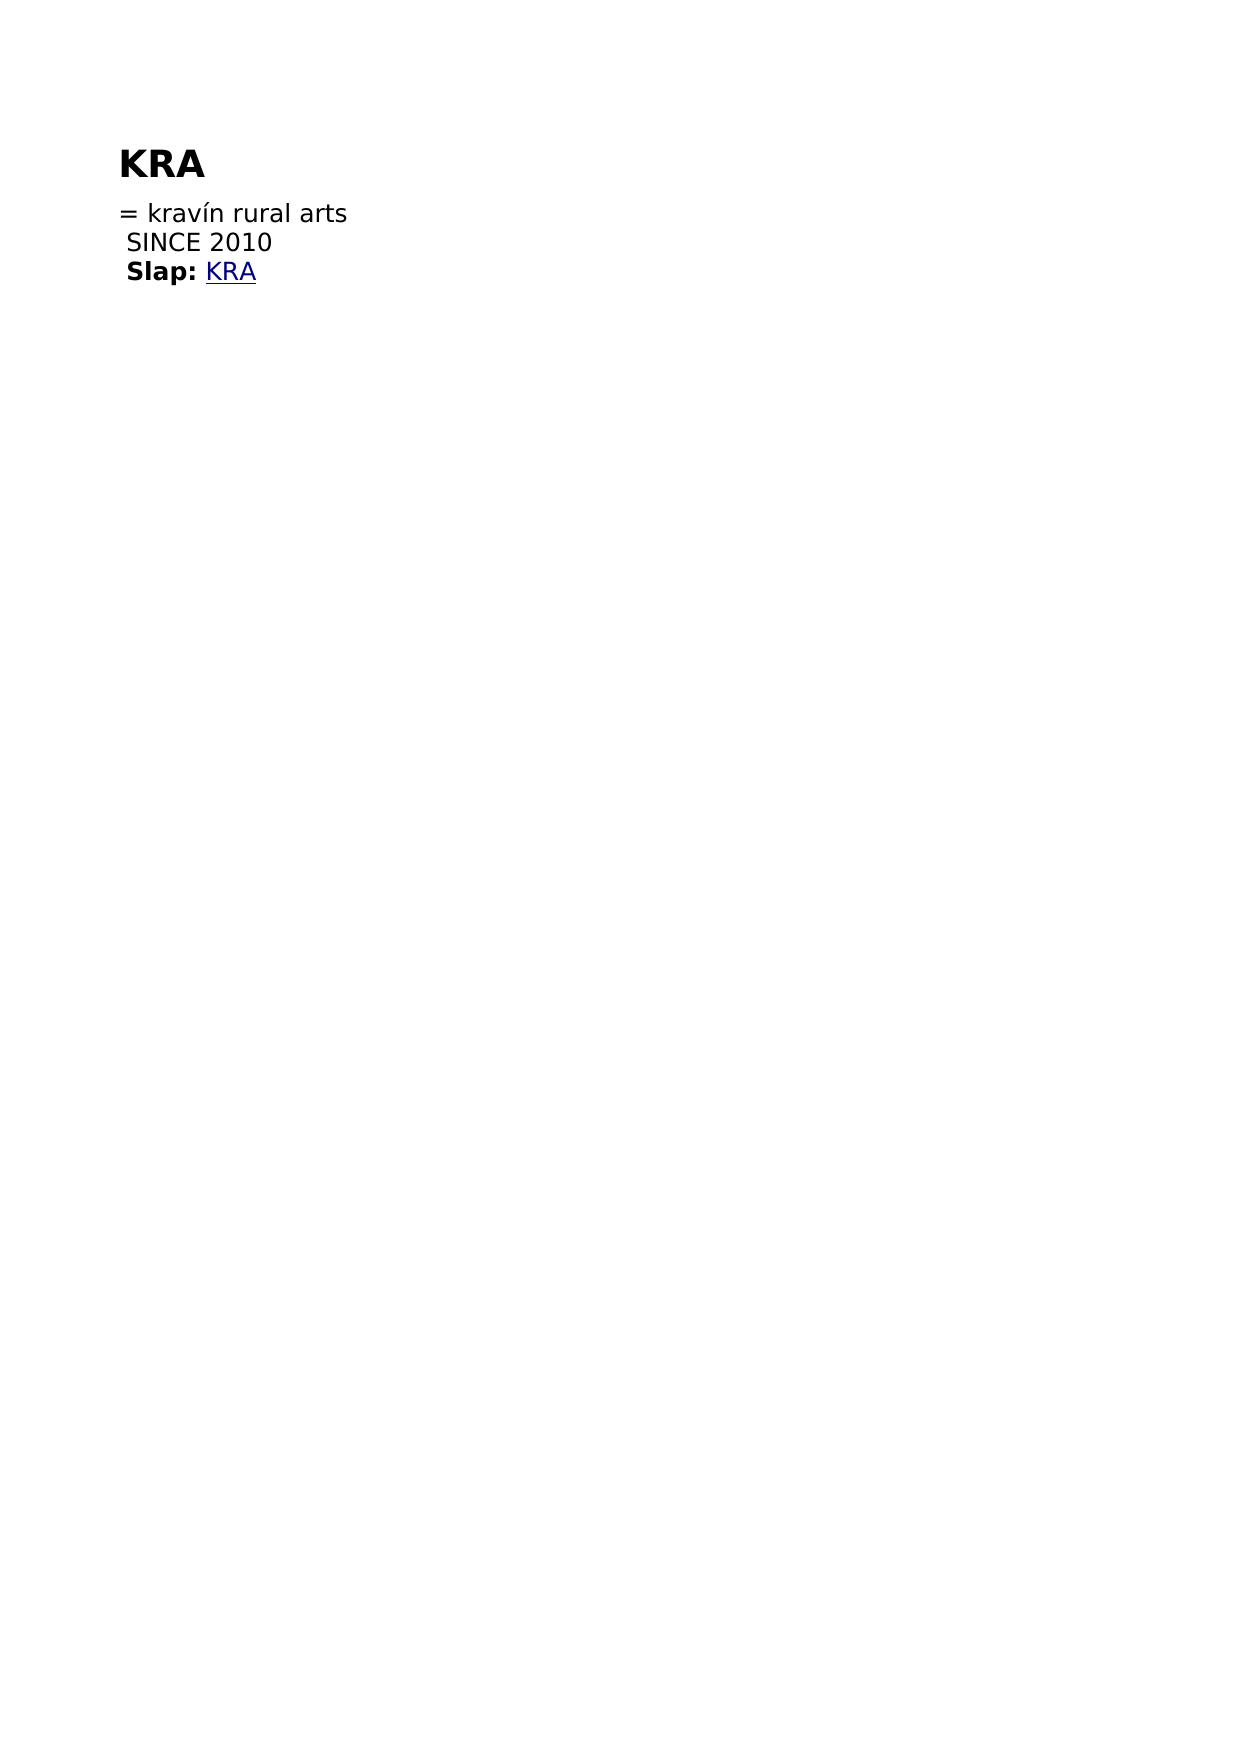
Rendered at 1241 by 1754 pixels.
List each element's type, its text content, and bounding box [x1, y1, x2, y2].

subtitle KRA [118, 143, 1122, 187]
text = kravín rural arts SINCE 2010 Slap: KRA [118, 199, 1122, 287]
